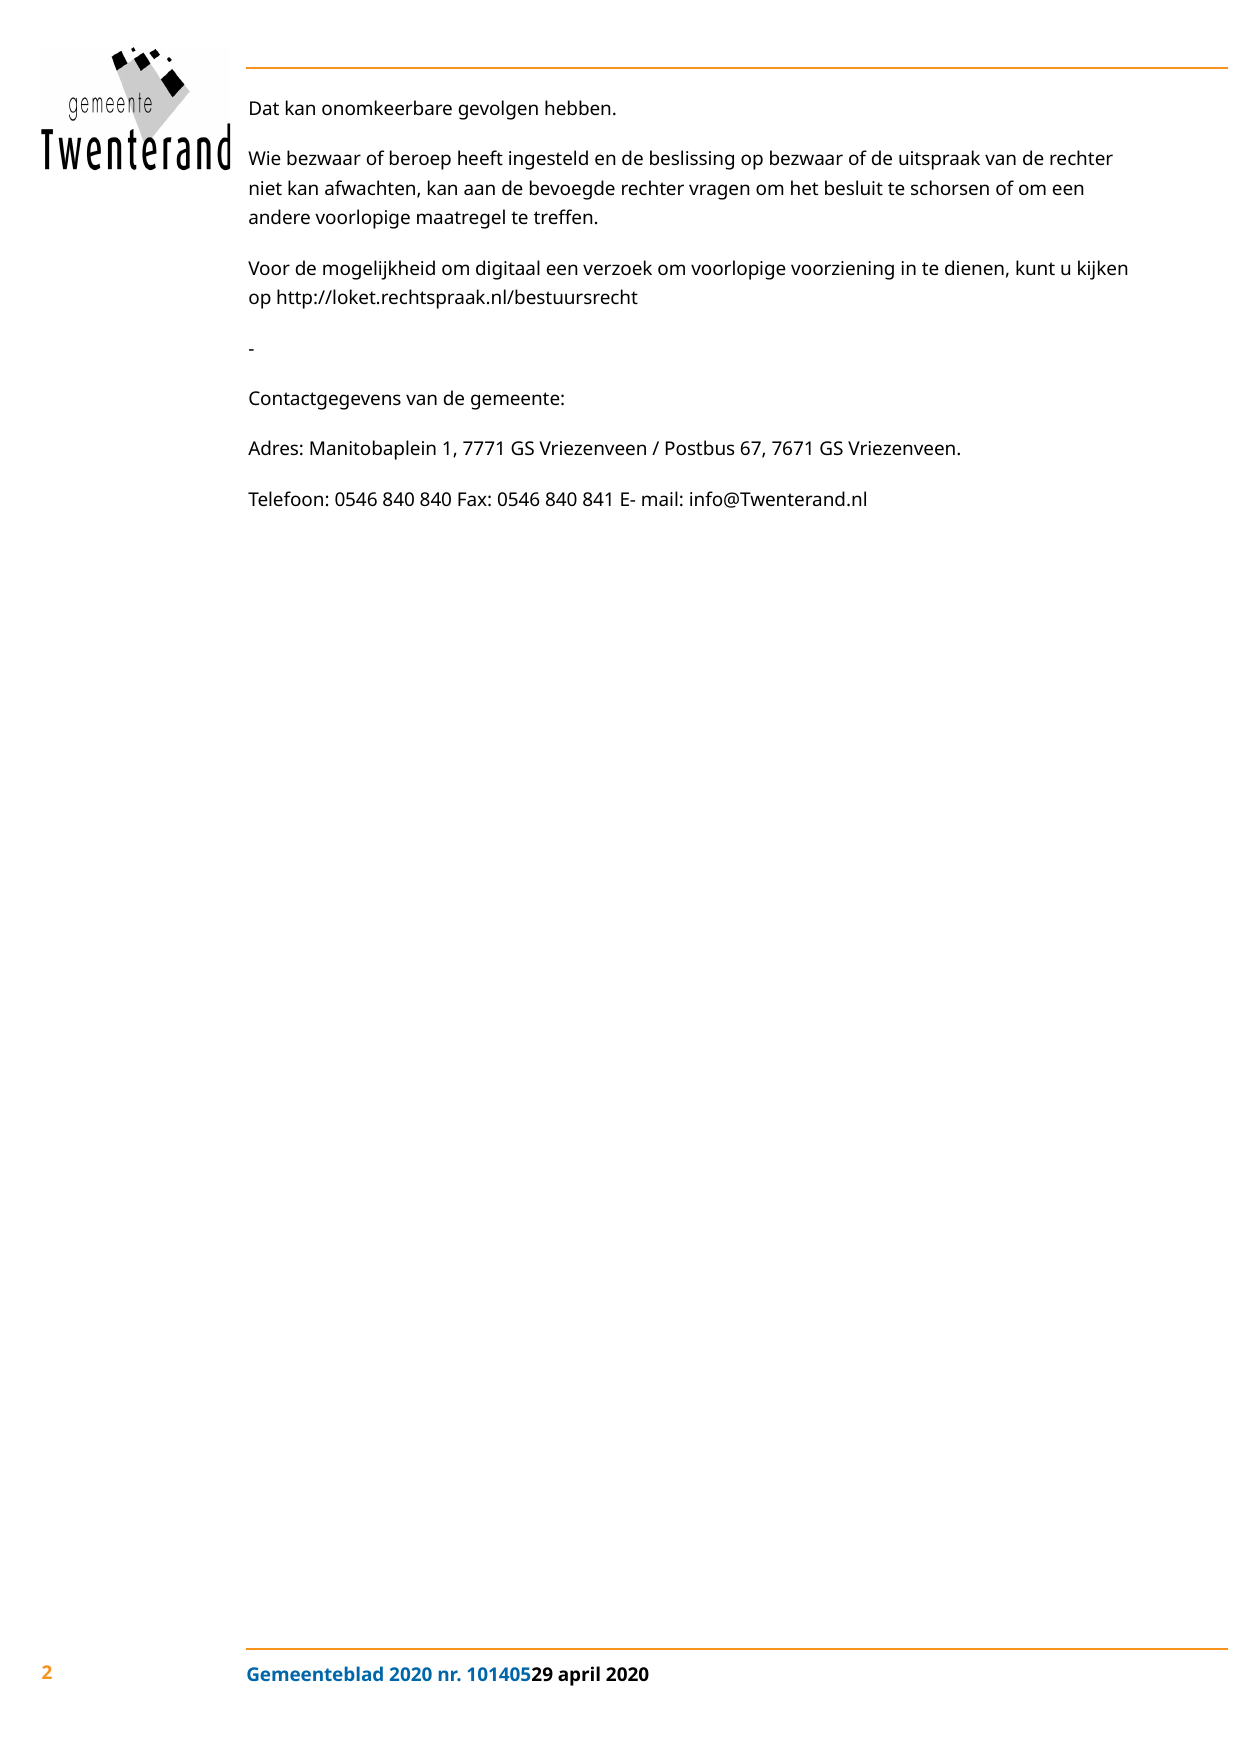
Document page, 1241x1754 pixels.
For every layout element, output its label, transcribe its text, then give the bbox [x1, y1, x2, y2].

text - [248, 335, 1152, 361]
text Contactgegevens van de gemeente: [248, 385, 1152, 411]
text Dat kan onomkeerbare gevolgen hebben. [248, 95, 1152, 121]
text Wie bezwaar of beroep heeft ingesteld en de beslissing op bezwaar of de uitspraak van de rechter niet kan afwachten, kan aan de bevoegde rechter vragen om het besluit te schorsen of om een andere voorlopige maatregel te treffen. [248, 145, 1152, 230]
text Telefoon: 0546 840 840 Fax: 0546 840 841 E- mail: info@Twenterand.nl [248, 486, 1152, 512]
text Voor de mogelijkheid om digitaal een verzoek om voorlopige voorziening in te dienen, kunt u kijken op http://loket.rechtspraak.nl/bestuursrecht [248, 255, 1152, 310]
text Adres: Manitobaplein 1, 7771 GS Vriezenveen / Postbus 67, 7671 GS Vriezenveen. [248, 436, 1152, 461]
picture [41, 47, 231, 172]
